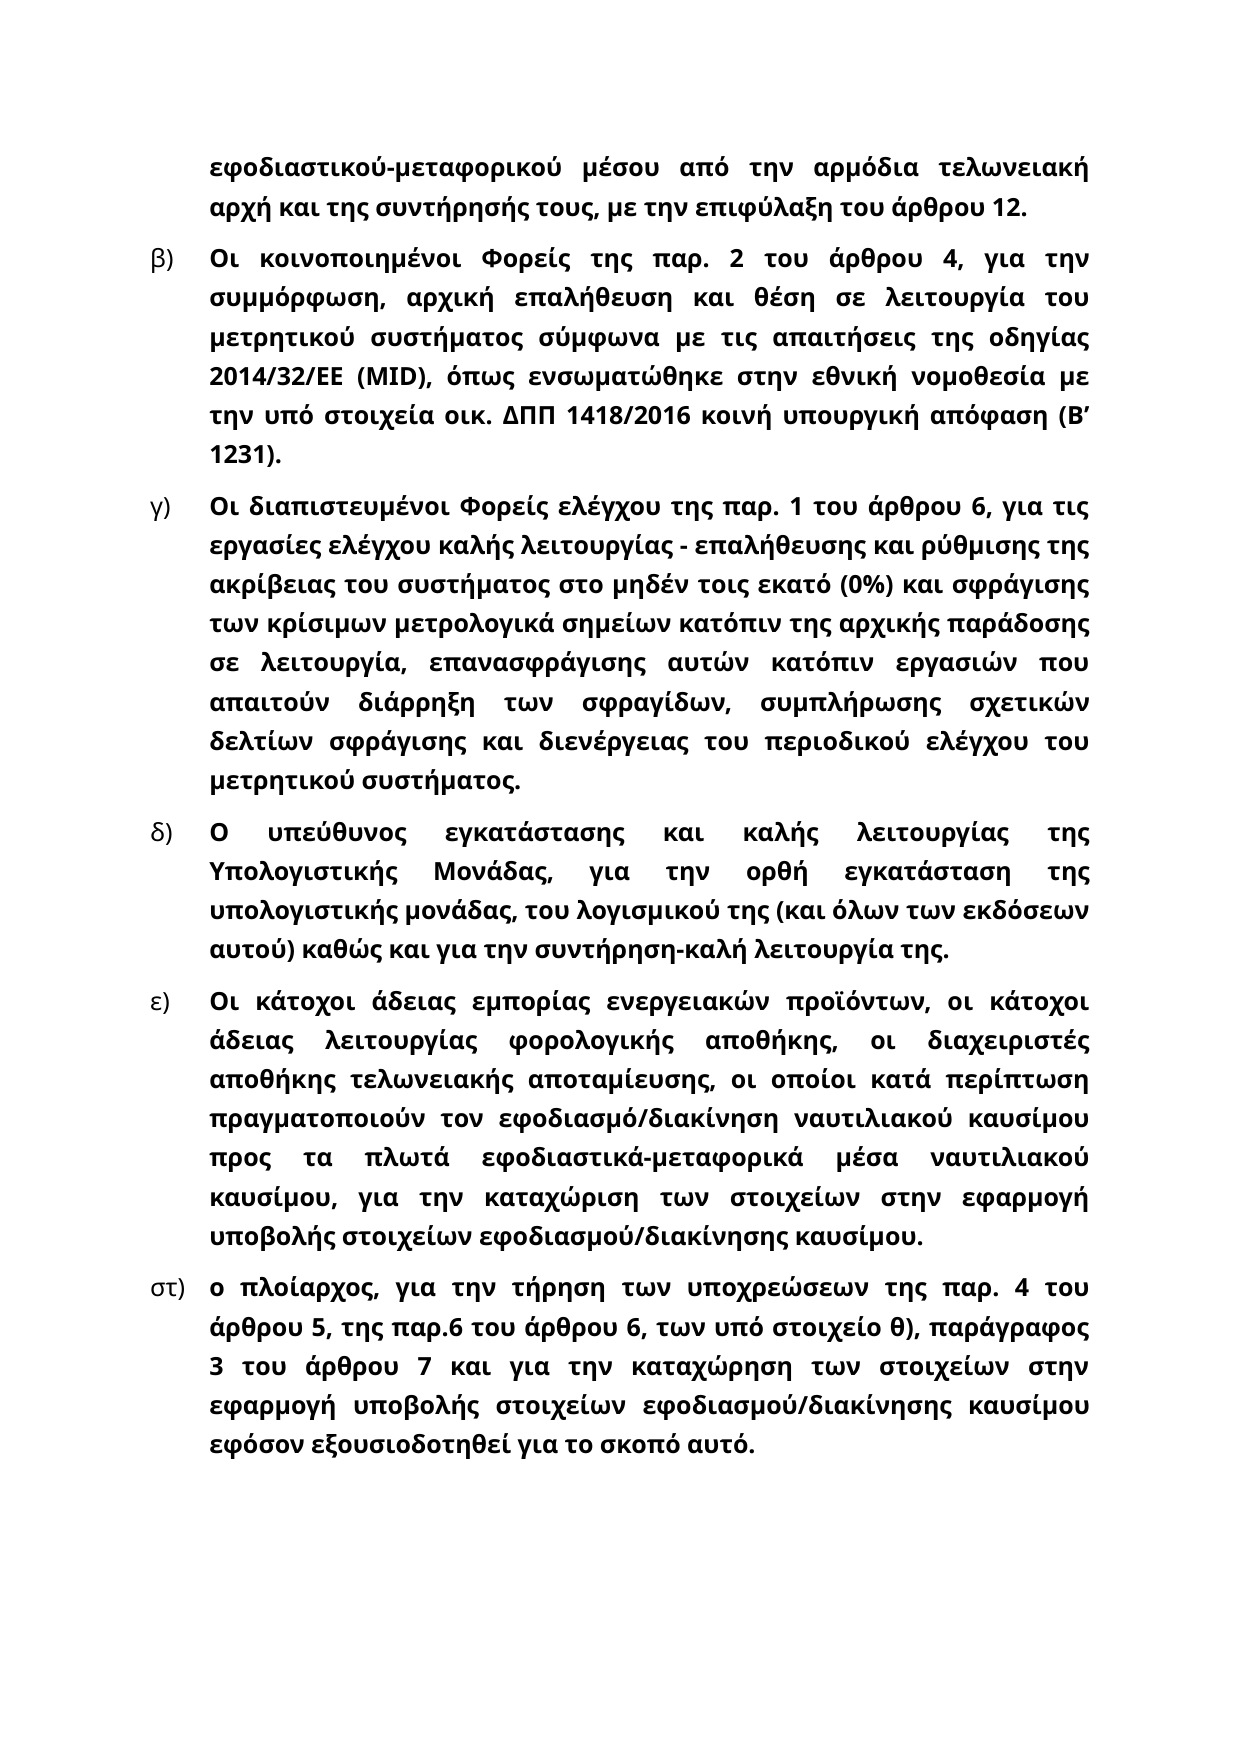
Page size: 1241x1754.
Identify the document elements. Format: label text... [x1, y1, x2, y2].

list β) Οι κοινοποιημένοι Φορείς της παρ. 2 του άρθρου 4, για την συμμόρφωση, αρχική επαλήθευση και θέση σε λειτουργία του μετρητικού συστήματος σύμφωνα με τις απαιτήσεις της οδηγίας 2014/32/ΕΕ (ΜΙD), όπως ενσωματώθηκε στην εθνική νομοθεσία με την υπό στοιχεία οικ. ΔΠΠ 1418/2016 κοινή υπουργική απόφαση (Β’ 1231). [150, 241, 1090, 471]
list γ) Οι διαπιστευμένοι Φορείς ελέγχου της παρ. 1 του άρθρου 6, για τις εργασίες ελέγχου καλής λειτουργίας - επαλήθευσης και ρύθμισης της ακρίβειας του συστήματος στο μηδέν τοις εκατό (0%) και σφράγισης των κρίσιμων μετρολογικά σημείων κατόπιν της αρχικής παράδοσης σε λειτουργία, επανασφράγισης αυτών κατόπιν εργασιών που απαιτούν διάρρηξη των σφραγίδων, συμπλήρωσης σχετικών δελτίων σφράγισης και διενέργειας του περιοδικού ελέγχου του μετρητικού συστήματος. [150, 488, 1090, 797]
list στ) ο πλοίαρχος, για την τήρηση των υποχρεώσεων της παρ. 4 του άρθρου 5, της παρ.6 του άρθρου 6, των υπό στοιχείο θ), παράγραφος 3 του άρθρου 7 και για την καταχώρηση των στοιχείων στην εφαρμογή υποβολής στοιχείων εφοδιασμού/διακίνησης καυσίμου εφόσον εξουσιοδοτηθεί για το σκοπό αυτό. [150, 1270, 1090, 1461]
list ε) Οι κάτοχοι άδειας εμπορίας ενεργειακών προϊόντων, οι κάτοχοι άδειας λειτουργίας φορολογικής αποθήκης, οι διαχειριστές αποθήκης τελωνειακής αποταμίευσης, οι οποίοι κατά περίπτωση πραγματοποιούν τον εφοδιασμό/διακίνηση ναυτιλιακού καυσίμου προς τα πλωτά εφοδιαστικά-μεταφορικά μέσα ναυτιλιακού καυσίμου, για την καταχώριση των στοιχείων στην εφαρμογή υποβολής στοιχείων εφοδιασμού/διακίνησης καυσίμου. [150, 983, 1090, 1252]
list εφοδιαστικού-μεταφορικού μέσου από την αρμόδια τελωνειακή αρχή και της συντήρησής τους, με την επιφύλαξη του άρθρου 12. [150, 150, 1090, 223]
list δ) Ο υπεύθυνος εγκατάστασης και καλής λειτουργίας της Υπολογιστικής Μονάδας, για την ορθή εγκατάσταση της υπολογιστικής μονάδας, του λογισμικού της (και όλων των εκδόσεων αυτού) καθώς και για την συντήρηση-καλή λειτουργία της. [150, 814, 1090, 966]
